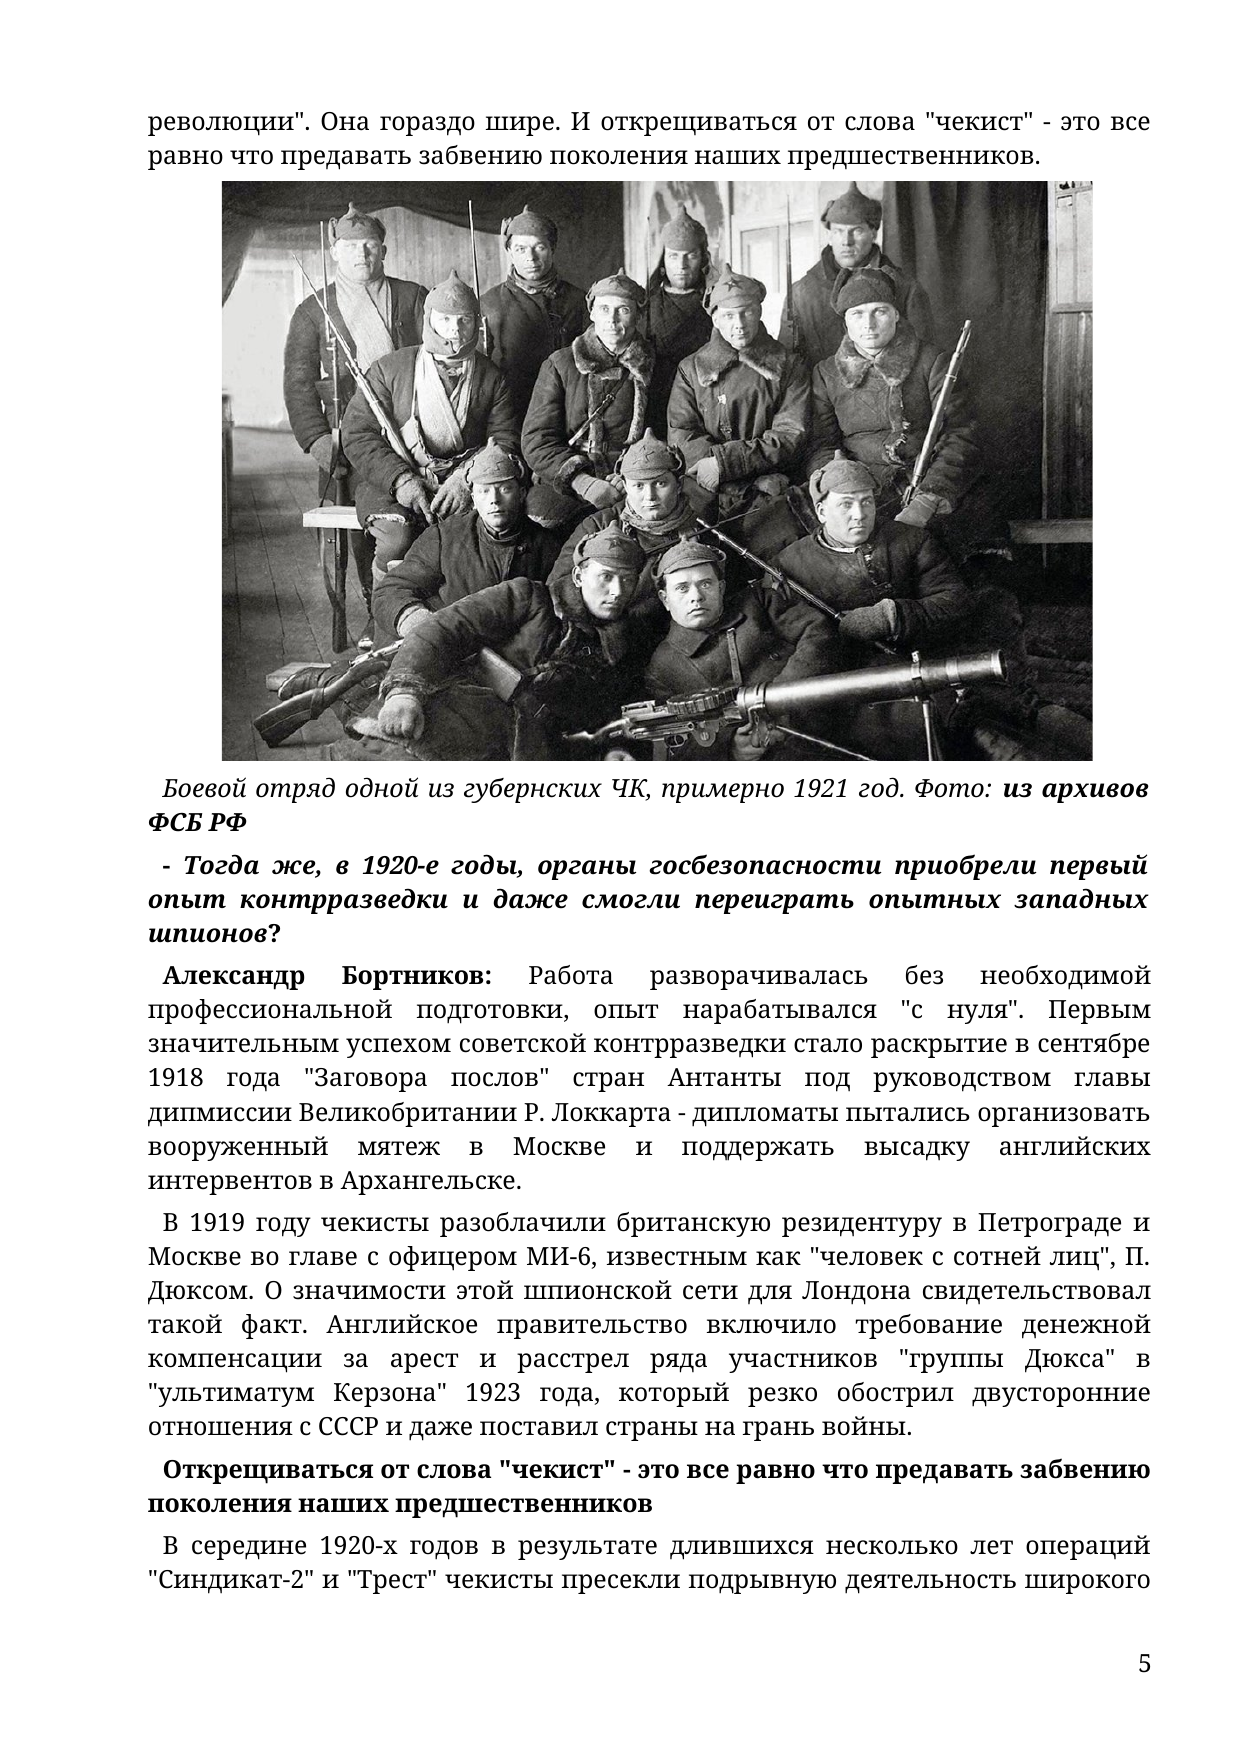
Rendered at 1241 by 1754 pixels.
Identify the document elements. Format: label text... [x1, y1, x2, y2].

picture [221, 181, 1093, 761]
text Боевой отряд одной из губернских ЧК, примерно 1921 год. Фото: из архивов ФСБ РФ [148, 771, 1152, 839]
text В 1919 году чекисты разоблачили британскую резидентуру в Петрограде и Москве во главе с офицером МИ-6, известным как "человек с сотней лиц", П. Дюксом. О значимости этой шпионской сети для Лондона свидетельствовал такой факт. Английское правительство включило требование денежной компенсации за арест и расстрел ряда участников "группы Дюкса" в "ультиматум Керзона" 1923 года, который резко обострил двусторонние отношения с СССР и даже поставил страны на грань войны. [148, 1205, 1152, 1443]
text Александр Бортников: Работа разворачивалась без необходимой профессиональной подготовки, опыт нарабатывался "с нуля". Первым значительным успехом советской контрразведки стало раскрытие в сентябре 1918 года "Заговора послов" стран Антанты под руководством главы дипмиссии Великобритании Р. Локкарта - дипломаты пытались организовать вооруженный мятеж в Москве и поддержать высадку английских интервентов в Архангельске. [148, 958, 1152, 1196]
text - Тогда же, в 1920-е годы, органы госбезопасности приобрели первый опыт контрразведки и даже смогли переиграть опытных западных шпионов? [148, 847, 1152, 949]
text революции". Она гораздо шире. И открещиваться от слова "чекист" - это все равно что предавать забвению поколения наших предшественников. [148, 103, 1152, 172]
text Открещиваться от слова "чекист" - это все равно что предавать забвению поколения наших предшественников [148, 1451, 1152, 1519]
text В середине 1920-х годов в результате длившихся несколько лет операций "Синдикат-2" и "Трест" чекисты пресекли подрывную деятельность широкого [148, 1528, 1152, 1596]
